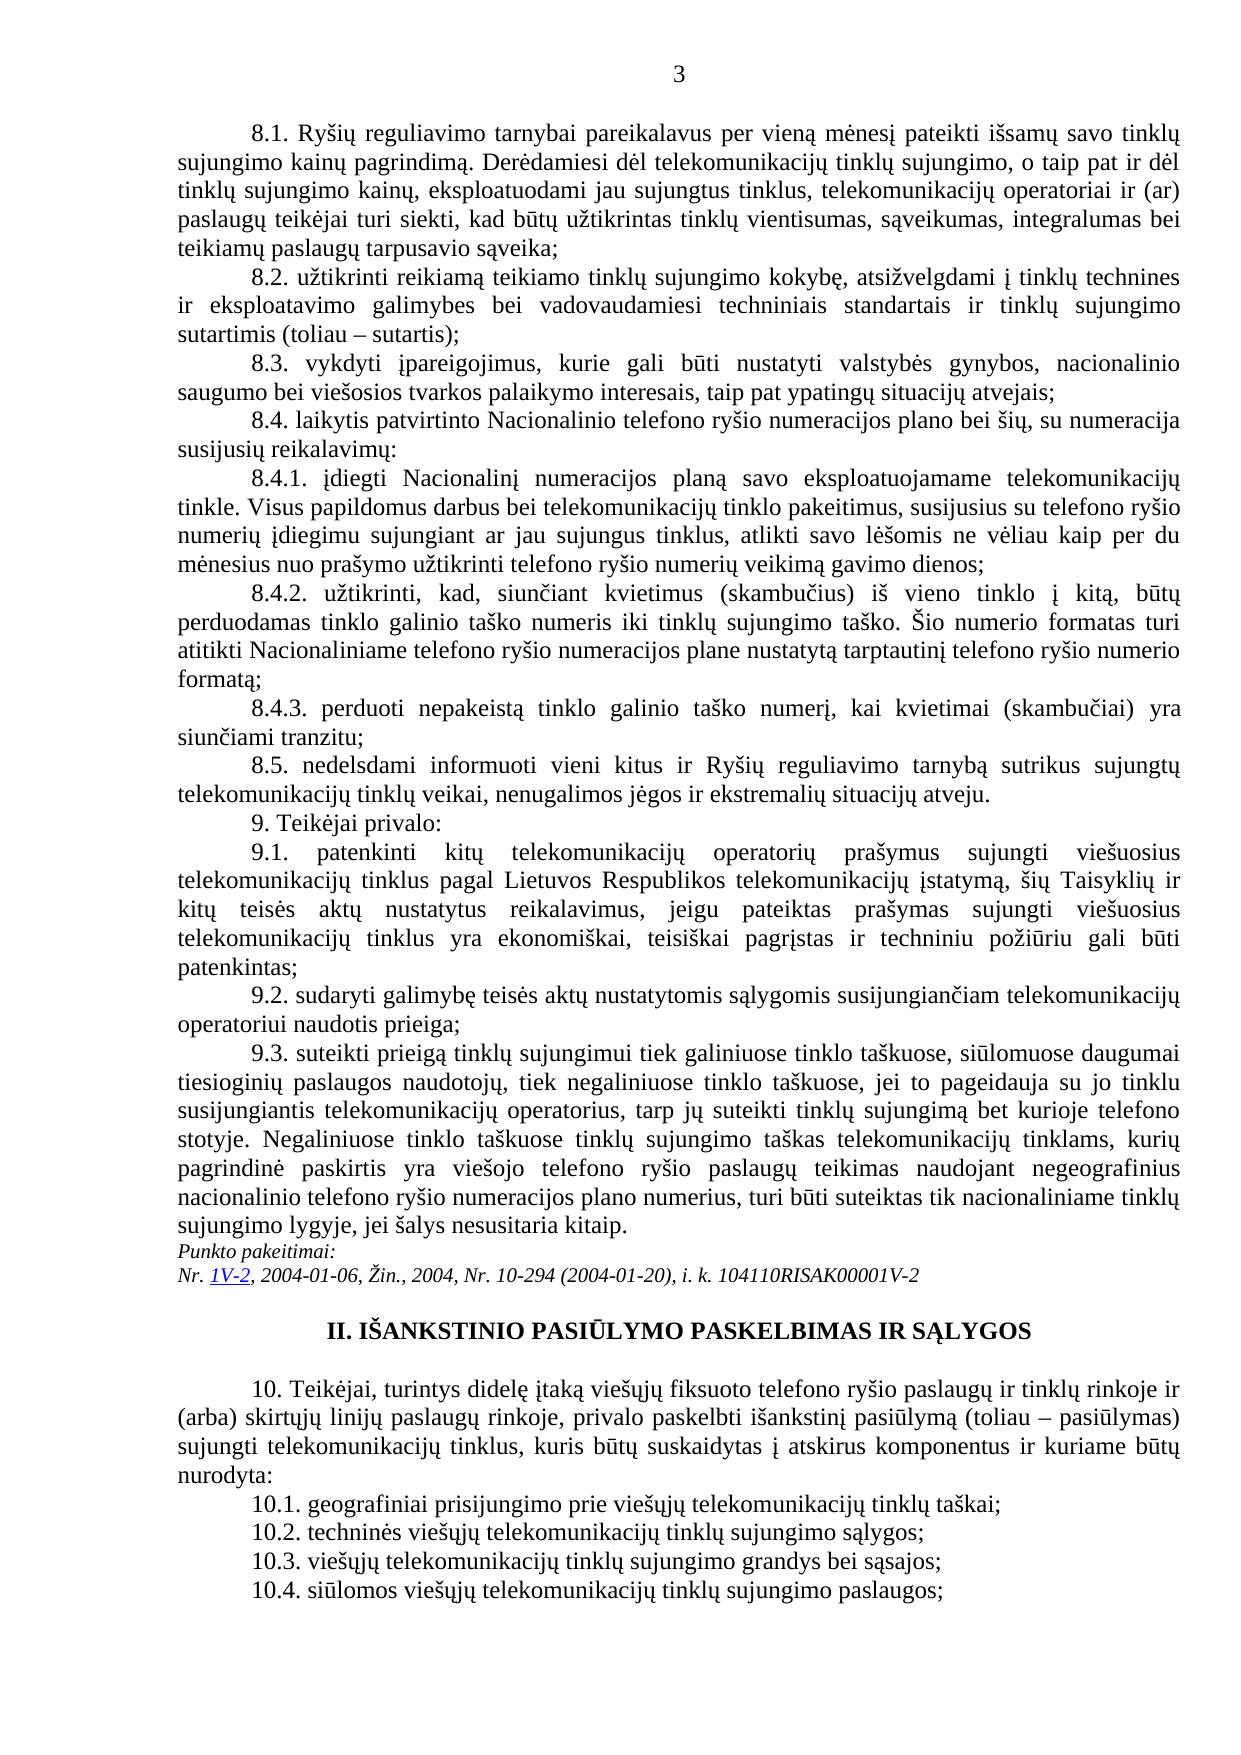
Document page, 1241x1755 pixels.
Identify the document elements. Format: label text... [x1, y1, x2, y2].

text 8.4.3. perduoti nepakeistą tinklo galinio taško numerį, kai kvietimai (skambučiai) yra siunčiami tranzitu; [177, 693, 1181, 751]
text 8.4. laikytis patvirtinto Nacionalinio telefono ryšio numeracijos plano bei šių, su numeracija susijusių reikalavimų: [177, 406, 1181, 463]
text 10. Teikėjai, turintys didelę įtaką viešųjų fiksuoto telefono ryšio paslaugų ir tinklų rinkoje ir (arba) skirtųjų linijų paslaugų rinkoje, privalo paskelbti išankstinį pasiūlymą (toliau – pasiūlymas) sujungti telekomunikacijų tinklus, kuris būtų suskaidytas į atskirus komponentus ir kuriame būtų nurodyta: [177, 1374, 1181, 1489]
text 10.1. geografiniai prisijungimo prie viešųjų telekomunikacijų tinklų taškai; [177, 1489, 1181, 1517]
text 8.5. nedelsdami informuoti vieni kitus ir Ryšių reguliavimo tarnybą sutrikus sujungtų telekomunikacijų tinklų veikai, nenugalimos jėgos ir ekstremalių situacijų atveju. [177, 751, 1181, 808]
text 8.4.1. įdiegti Nacionalinį numeracijos planą savo eksploatuojamame telekomunikacijų tinkle. Visus papildomus darbus bei telekomunikacijų tinklo pakeitimus, susijusius su telefono ryšio numerių įdiegimu sujungiant ar jau sujungus tinklus, atlikti savo lėšomis ne vėliau kaip per du mėnesius nuo prašymo užtikrinti telefono ryšio numerių veikimą gavimo dienos; [177, 463, 1181, 578]
text 8.4.2. užtikrinti, kad, siunčiant kvietimus (skambučius) iš vieno tinklo į kitą, būtų perduodamas tinklo galinio taško numeris iki tinklų sujungimo taško. Šio numerio formatas turi atitikti Nacionaliniame telefono ryšio numeracijos plane nustatytą tarptautinį telefono ryšio numerio formatą; [177, 578, 1181, 693]
text Punkto pakeitimai: [177, 1239, 1181, 1263]
text 9.1. patenkinti kitų telekomunikacijų operatorių prašymus sujungti viešuosius telekomunikacijų tinklus pagal Lietuvos Respublikos telekomunikacijų įstatymą, šių Taisyklių ir kitų teisės aktų nustatytus reikalavimus, jeigu pateiktas prašymas sujungti viešuosius telekomunikacijų tinklus yra ekonomiškai, teisiškai pagrįstas ir techniniu požiūriu gali būti patenkintas; [177, 837, 1181, 981]
text 10.2. techninės viešųjų telekomunikacijų tinklų sujungimo sąlygos; [177, 1517, 1181, 1546]
text 8.3. vykdyti įpareigojimus, kurie gali būti nustatyti valstybės gynybos, nacionalinio saugumo bei viešosios tvarkos palaikymo interesais, taip pat ypatingų situacijų atvejais; [177, 348, 1181, 406]
text 9.3. suteikti prieigą tinklų sujungimui tiek galiniuose tinklo taškuose, siūlomuose daugumai tiesioginių paslaugos naudotojų, tiek negaliniuose tinklo taškuose, jei to pageidauja su jo tinklu susijungiantis telekomunikacijų operatorius, tarp jų suteikti tinklų sujungimą bet kurioje telefono stotyje. Negaliniuose tinklo taškuose tinklų sujungimo taškas telekomunikacijų tinklams, kurių pagrindinė paskirtis yra viešojo telefono ryšio paslaugų teikimas naudojant negeografinius nacionalinio telefono ryšio numeracijos plano numerius, turi būti suteiktas tik nacionaliniame tinklų sujungimo lygyje, jei šalys nesusitaria kitaip. [177, 1038, 1181, 1239]
text Nr. 1V-2, 2004-01-06, Žin., 2004, Nr. 10-294 (2004-01-20), i. k. 104110RISAK00001V-2 [177, 1263, 1181, 1287]
text 8.2. užtikrinti reikiamą teikiamo tinklų sujungimo kokybę, atsižvelgdami į tinklų technines ir eksploatavimo galimybes bei vadovaudamiesi techniniais standartais ir tinklų sujungimo sutartimis (toliau – sutartis); [177, 262, 1181, 348]
text 10.3. viešųjų telekomunikacijų tinklų sujungimo grandys bei sąsajos; [177, 1546, 1181, 1575]
text 8.1. Ryšių reguliavimo tarnybai pareikalavus per vieną mėnesį pateikti išsamų savo tinklų sujungimo kainų pagrindimą. Derėdamiesi dėl telekomunikacijų tinklų sujungimo, o taip pat ir dėl tinklų sujungimo kainų, eksploatuodami jau sujungtus tinklus, telekomunikacijų operatoriai ir (ar) paslaugų teikėjai turi siekti, kad būtų užtikrintas tinklų vientisumas, sąveikumas, integralumas bei teikiamų paslaugų tarpusavio sąveika; [177, 118, 1181, 262]
text II. IŠANKSTINIO PASIŪLYMO PASKELBIMAS IR SĄLYGOS [177, 1316, 1181, 1345]
text 9.2. sudaryti galimybę teisės aktų nustatytomis sąlygomis susijungiančiam telekomunikacijų operatoriui naudotis prieiga; [177, 981, 1181, 1038]
text 10.4. siūlomos viešųjų telekomunikacijų tinklų sujungimo paslaugos; [177, 1575, 1181, 1604]
text 9. Teikėjai privalo: [177, 808, 1181, 837]
